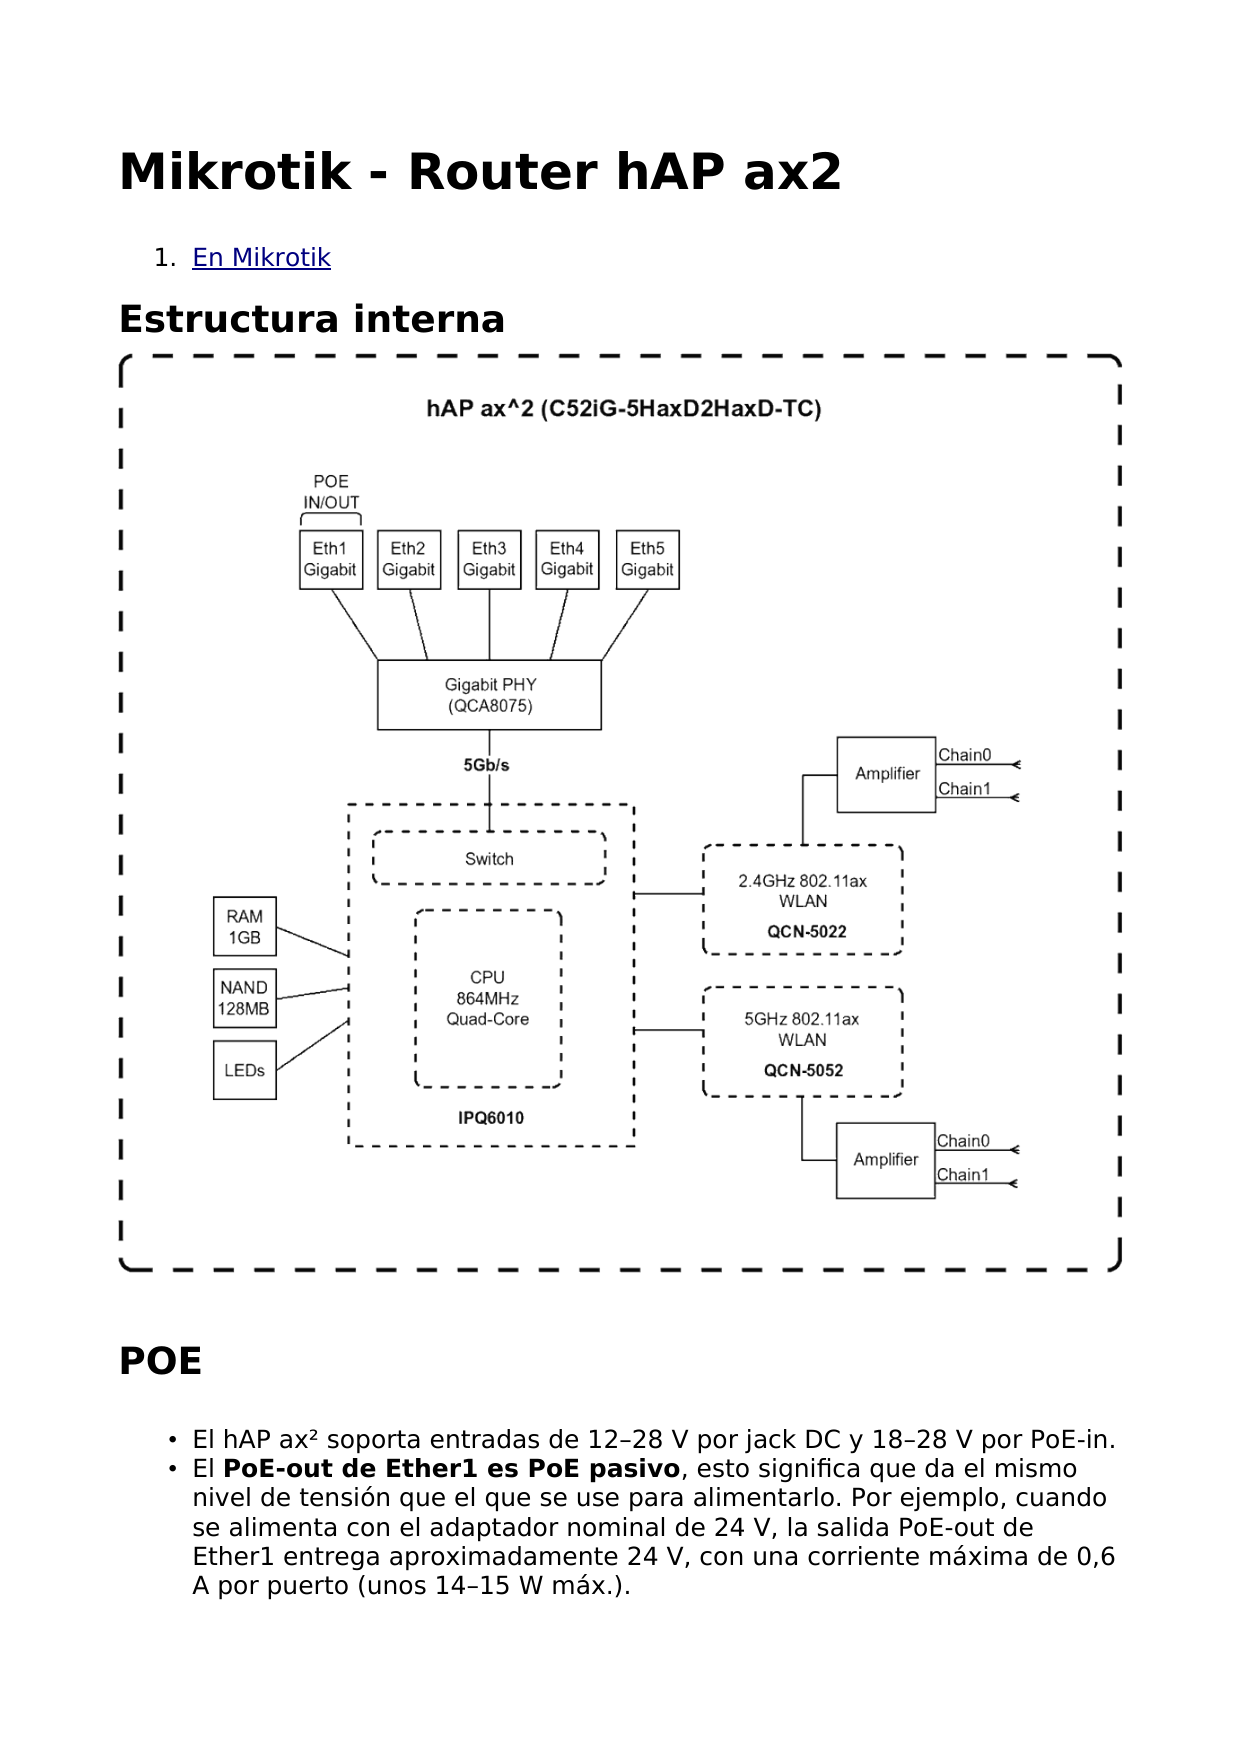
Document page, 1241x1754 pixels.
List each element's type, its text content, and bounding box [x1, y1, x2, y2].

list En Mikrotik [177, 243, 1122, 272]
list El PoE‑out de Ether1 es PoE pasivo, esto significa que da el mismo nivel de tensión que el que se use para alimentarlo. Por ejemplo, cuando se alimenta con el adaptador nominal de 24 V, la salida PoE‑out de Ether1 entrega aproximadamente 24 V, con una corriente máxima de 0,6 A por puerto (unos 14–15 W máx.). [177, 1454, 1122, 1600]
subtitle Mikrotik - Router hAP ax2 [118, 143, 1122, 201]
picture [118, 353, 1123, 1273]
list El hAP ax² soporta entradas de 12–28 V por jack DC y 18–28 V por PoE‑in. [177, 1425, 1122, 1454]
subtitle POE [118, 1339, 1122, 1383]
subtitle Estructura interna [118, 297, 1122, 341]
